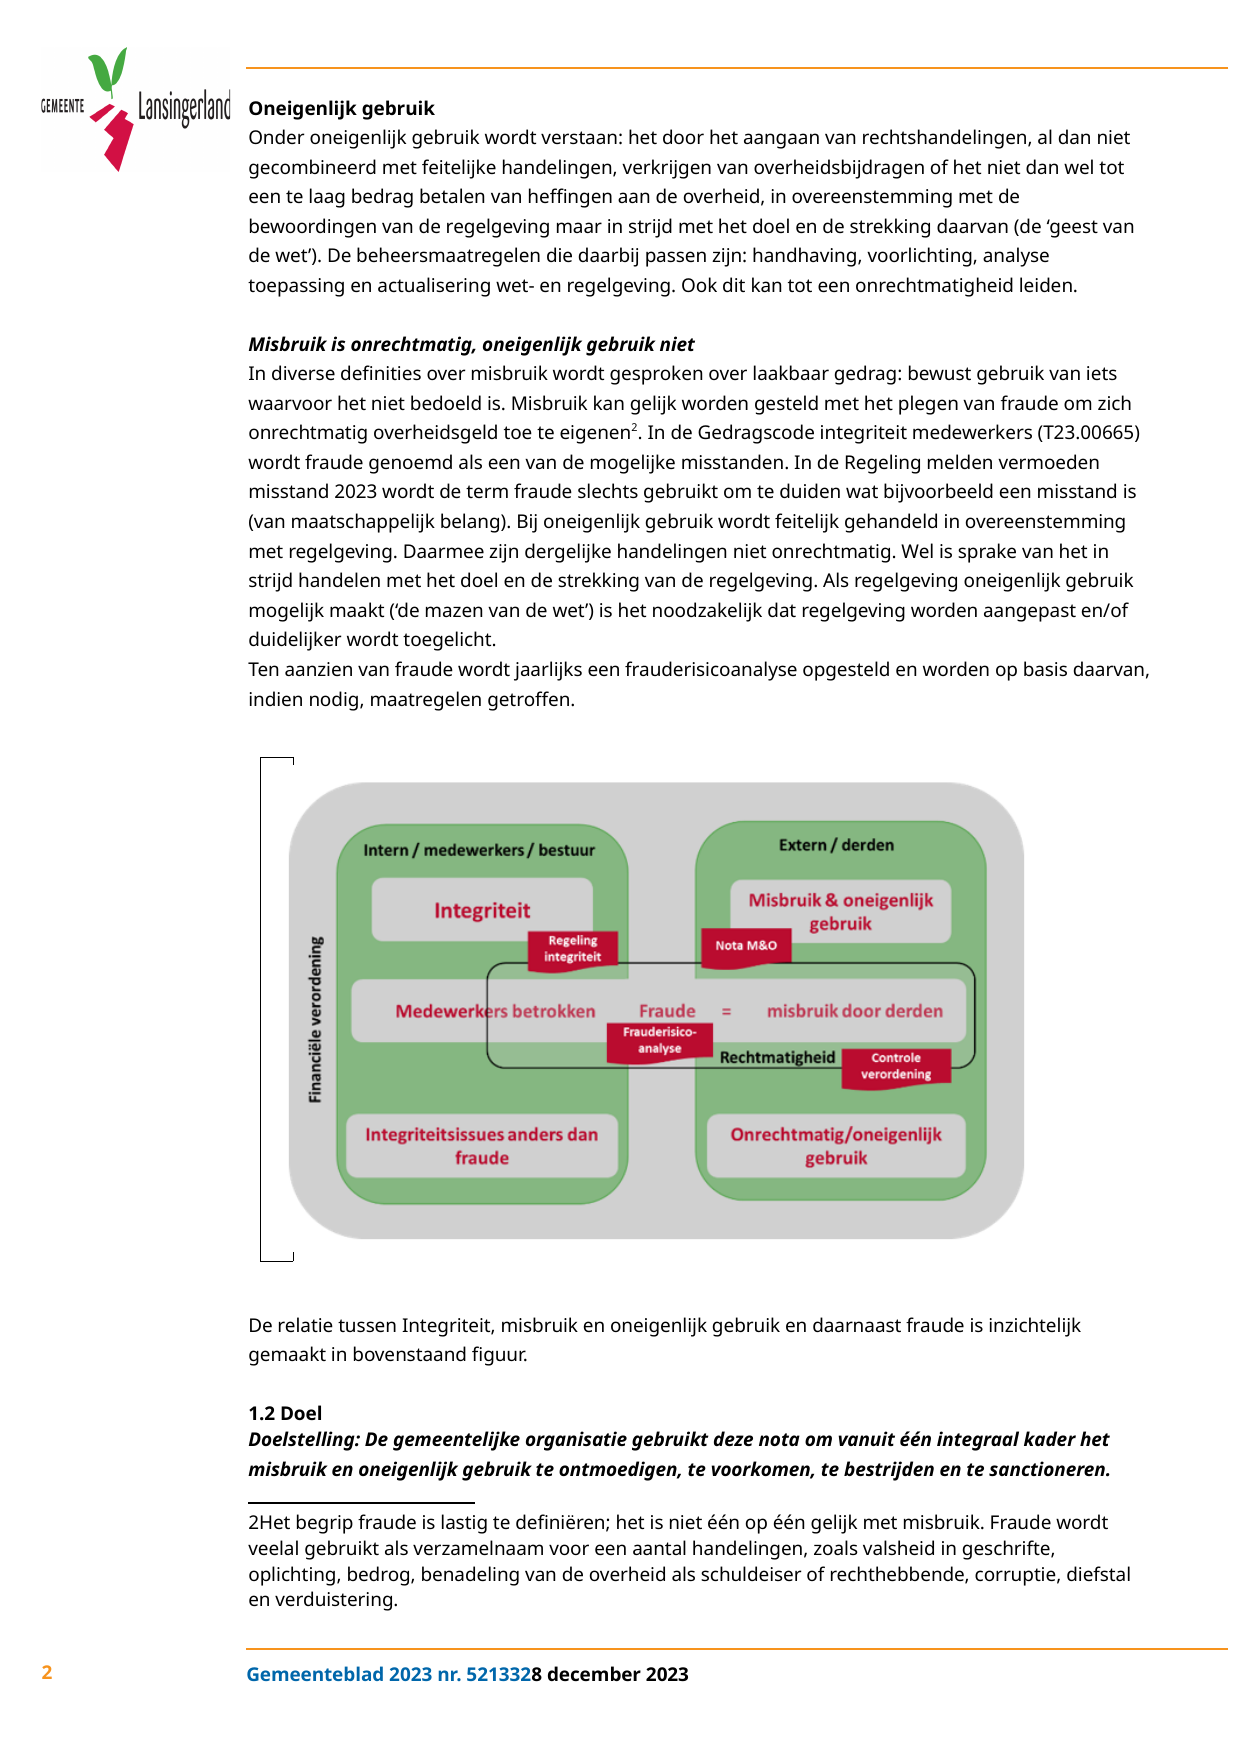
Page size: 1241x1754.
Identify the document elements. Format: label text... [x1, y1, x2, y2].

table_header Oneigenlijk gebruik Onder oneigenlijk gebruik wordt verstaan: het door het aangaan van rechtshandelingen, al dan niet gecombineerd met feitelijke handelingen, verkrijgen van overheidsbijdragen of het niet dan wel tot een te laag bedrag betalen van heffingen aan de overheid, in overeenstemming met de bewoordingen van de regelgeving maar in strijd met het doel en de strekking daarvan (de ‘geest van de wet’). De beheersmaatregelen die daarbij passen zijn: handhaving, voorlichting, analyse toepassing en actualisering wet- en regelgeving. Ook dit kan tot een onrechtmatigheid leiden. [248, 95, 1152, 298]
text Ten aanzien van fraude wordt jaarlijks een frauderisicoanalyse opgesteld en worden op basis daarvan, indien nodig, maatregelen getroffen. [248, 656, 1152, 712]
text Doelstelling: De gemeentelijke organisatie gebruikt deze nota om vanuit één integraal kader het misbruik en oneigenlijk gebruik te ontmoedigen, te voorkomen, te bestrijden en te sanctioneren. [248, 1426, 1152, 1482]
text In diverse definities over misbruik wordt gesproken over laakbaar gedrag: bewust gebruik van iets waarvoor het niet bedoeld is. Misbruik kan gelijk worden gesteld met het plegen van fraude om zich onrechtmatig overheidsgeld toe te eigenen. In de Gedragscode integriteit medewerkers (T23.00665) wordt fraude genoemd als een van de mogelijke misstanden. In de Regeling melden vermoeden misstand 2023 wordt de term fraude slechts gebruikt om te duiden wat bijvoorbeeld een misstand is (van maatschappelijk belang). Bij oneigenlijk gebruik wordt feitelijk gehandeld in overeenstemming met regelgeving. Daarmee zijn dergelijke handelingen niet onrechtmatig. Wel is sprake van het in strijd handelen met het doel en de strekking van de regelgeving. Als regelgeving oneigenlijk gebruik mogelijk maakt (‘de mazen van de wet’) is het noodzakelijk dat regelgeving worden aangepast en/of duidelijker wordt toegelicht. [248, 360, 1152, 652]
text 1.2 Doel [248, 1401, 1152, 1426]
text De relatie tussen Integriteit, misbruik en oneigenlijk gebruik en daarnaast fraude is inzichtelijk gemaakt in bovenstaand figuur. [248, 1312, 1152, 1367]
picture [41, 47, 231, 172]
text Het begrip fraude is lastig te definiëren; het is niet één op één gelijk met misbruik. Fraude wordt veelal gebruikt als verzamelnaam voor een aantal handelingen, zoals valsheid in geschrifte, oplichting, bedrog, benadeling van de overheid als schuldeiser of rechthebbende, corruptie, diefstal en verduistering. [248, 1509, 1152, 1612]
picture [268, 765, 1037, 1252]
text Misbruik is onrechtmatig, oneigenlijk gebruik niet [248, 331, 1152, 357]
